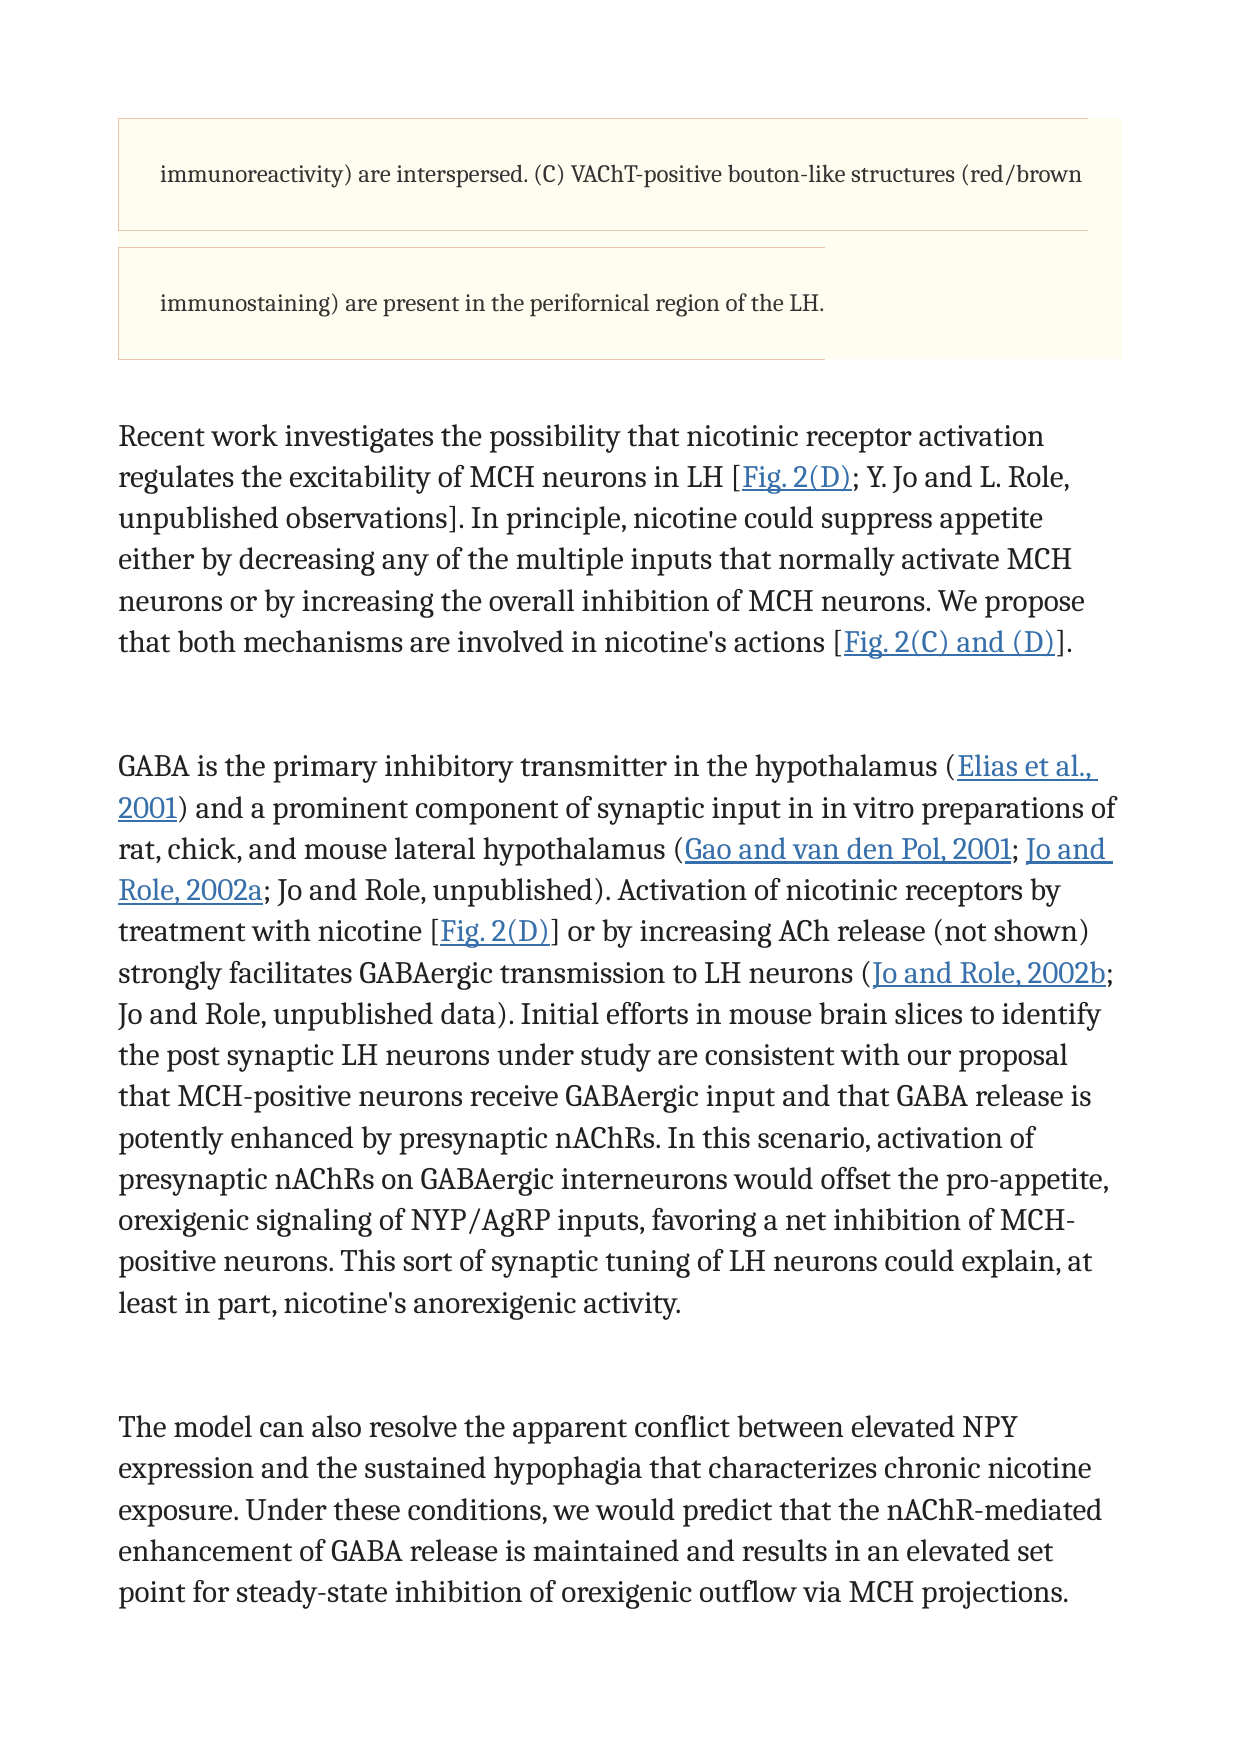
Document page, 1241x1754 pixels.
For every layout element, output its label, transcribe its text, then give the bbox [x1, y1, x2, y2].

text The model can also resolve the apparent conflict between elevated NPY expression and the sustained hypophagia that characterizes chronic nicotine exposure. Under these conditions, we would predict that the nAChR-mediated enhancement of GABA release is maintained and results in an elevated set point for steady-state inhibition of orexigenic outflow via MCH projections. [118, 1409, 1122, 1611]
text GABA is the primary inhibitory transmitter in the hypothalamus (Elias et al., 2001) and a prominent component of synaptic input in in vitro preparations of rat, chick, and mouse lateral hypothalamus (Gao and van den Pol, 2001; Jo and Role, 2002a; Jo and Role, unpublished). Activation of nicotinic receptors by treatment with nicotine [Fig. 2(D)] or by increasing ACh release (not shown) strongly facilitates GABAergic transmission to LH neurons (Jo and Role, 2002b; Jo and Role, unpublished data). Initial efforts in mouse brain slices to identify the post synaptic LH neurons under study are consistent with our proposal that MCH-positive neurons receive GABAergic input and that GABA release is potently enhanced by presynaptic nAChRs. In this scenario, activation of presynaptic nAChRs on GABAergic interneurons would offset the pro-appetite, orexigenic signaling of NYP/AgRP inputs, favoring a net inhibition of MCH-positive neurons. This sort of synaptic tuning of LH neurons could explain, at least in part, nicotine's anorexigenic activity. [118, 749, 1122, 1321]
text immunoreactivity) are interspersed. (C) VAChT-positive bouton-like structures (red/brown immunostaining) are present in the perifornical region of the LH. [118, 118, 1122, 359]
text Recent work investigates the possibility that nicotinic receptor activation regulates the excitability of MCH neurons in LH [Fig. 2(D); Y. Jo and L. Role, unpublished observations]. In principle, nicotine could suppress appetite either by decreasing any of the multiple inputs that normally activate MCH neurons or by increasing the overall inhibition of MCH neurons. We propose that both mechanisms are involved in nicotine's actions [Fig. 2(C) and (D)]. [118, 418, 1122, 660]
